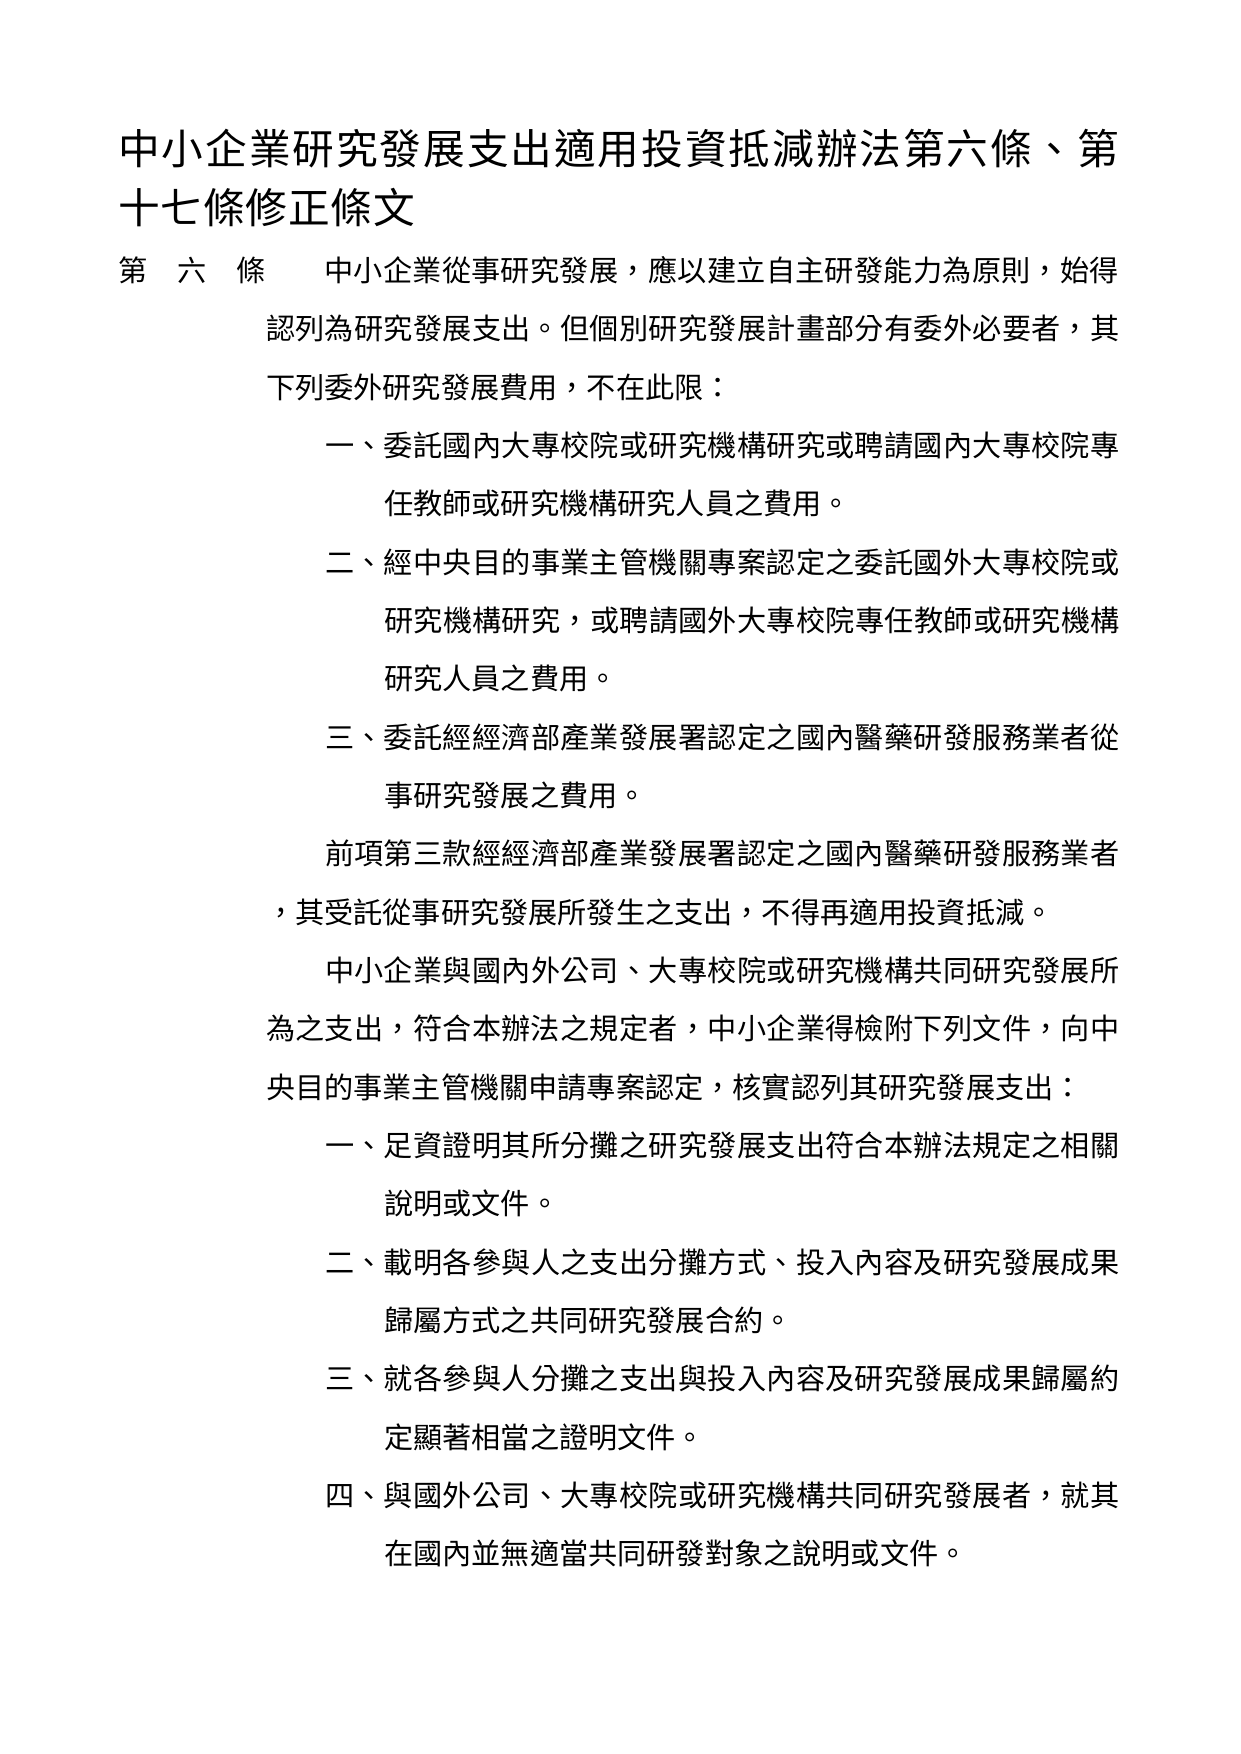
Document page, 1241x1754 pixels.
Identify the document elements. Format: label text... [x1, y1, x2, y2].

text 前項第三款經經濟部產業發展署認定之國內醫藥研發服務業者，其受託從事研究發展所發生之支出，不得再適用投資抵減。 [266, 818, 1122, 935]
text 中小企業研究發展支出適用投資抵減辦法第六條、第十七條修正條文 [118, 118, 1122, 235]
text 二、載明各參與人之支出分攤方式、投入內容及研究發展成果歸屬方式之共同研究發展合約。 [325, 1226, 1122, 1343]
text 四、與國外公司、大專校院或研究機構共同研究發展者，就其在國內並無適當共同研發對象之說明或文件。 [325, 1460, 1122, 1576]
text 三、委託經經濟部產業發展署認定之國內醫藥研發服務業者從事研究發展之費用。 [325, 701, 1122, 818]
text 一、委託國內大專校院或研究機構研究或聘請國內大專校院專任教師或研究機構研究人員之費用。 [325, 410, 1122, 526]
text 中小企業與國內外公司、大專校院或研究機構共同研究發展所為之支出，符合本辦法之規定者，中小企業得檢附下列文件，向中央目的事業主管機關申請專案認定，核實認列其研究發展支出： [266, 935, 1122, 1110]
text 一、足資證明其所分攤之研究發展支出符合本辦法規定之相關說明或文件。 [325, 1110, 1122, 1226]
text 第 六 條 中小企業從事研究發展，應以建立自主研發能力為原則，始得認列為研究發展支出。但個別研究發展計畫部分有委外必要者，其下列委外研究發展費用，不在此限： [118, 235, 1122, 410]
text 三、就各參與人分攤之支出與投入內容及研究發展成果歸屬約定顯著相當之證明文件。 [325, 1343, 1122, 1460]
text 二、經中央目的事業主管機關專案認定之委託國外大專校院或研究機構研究，或聘請國外大專校院專任教師或研究機構研究人員之費用。 [325, 526, 1122, 701]
